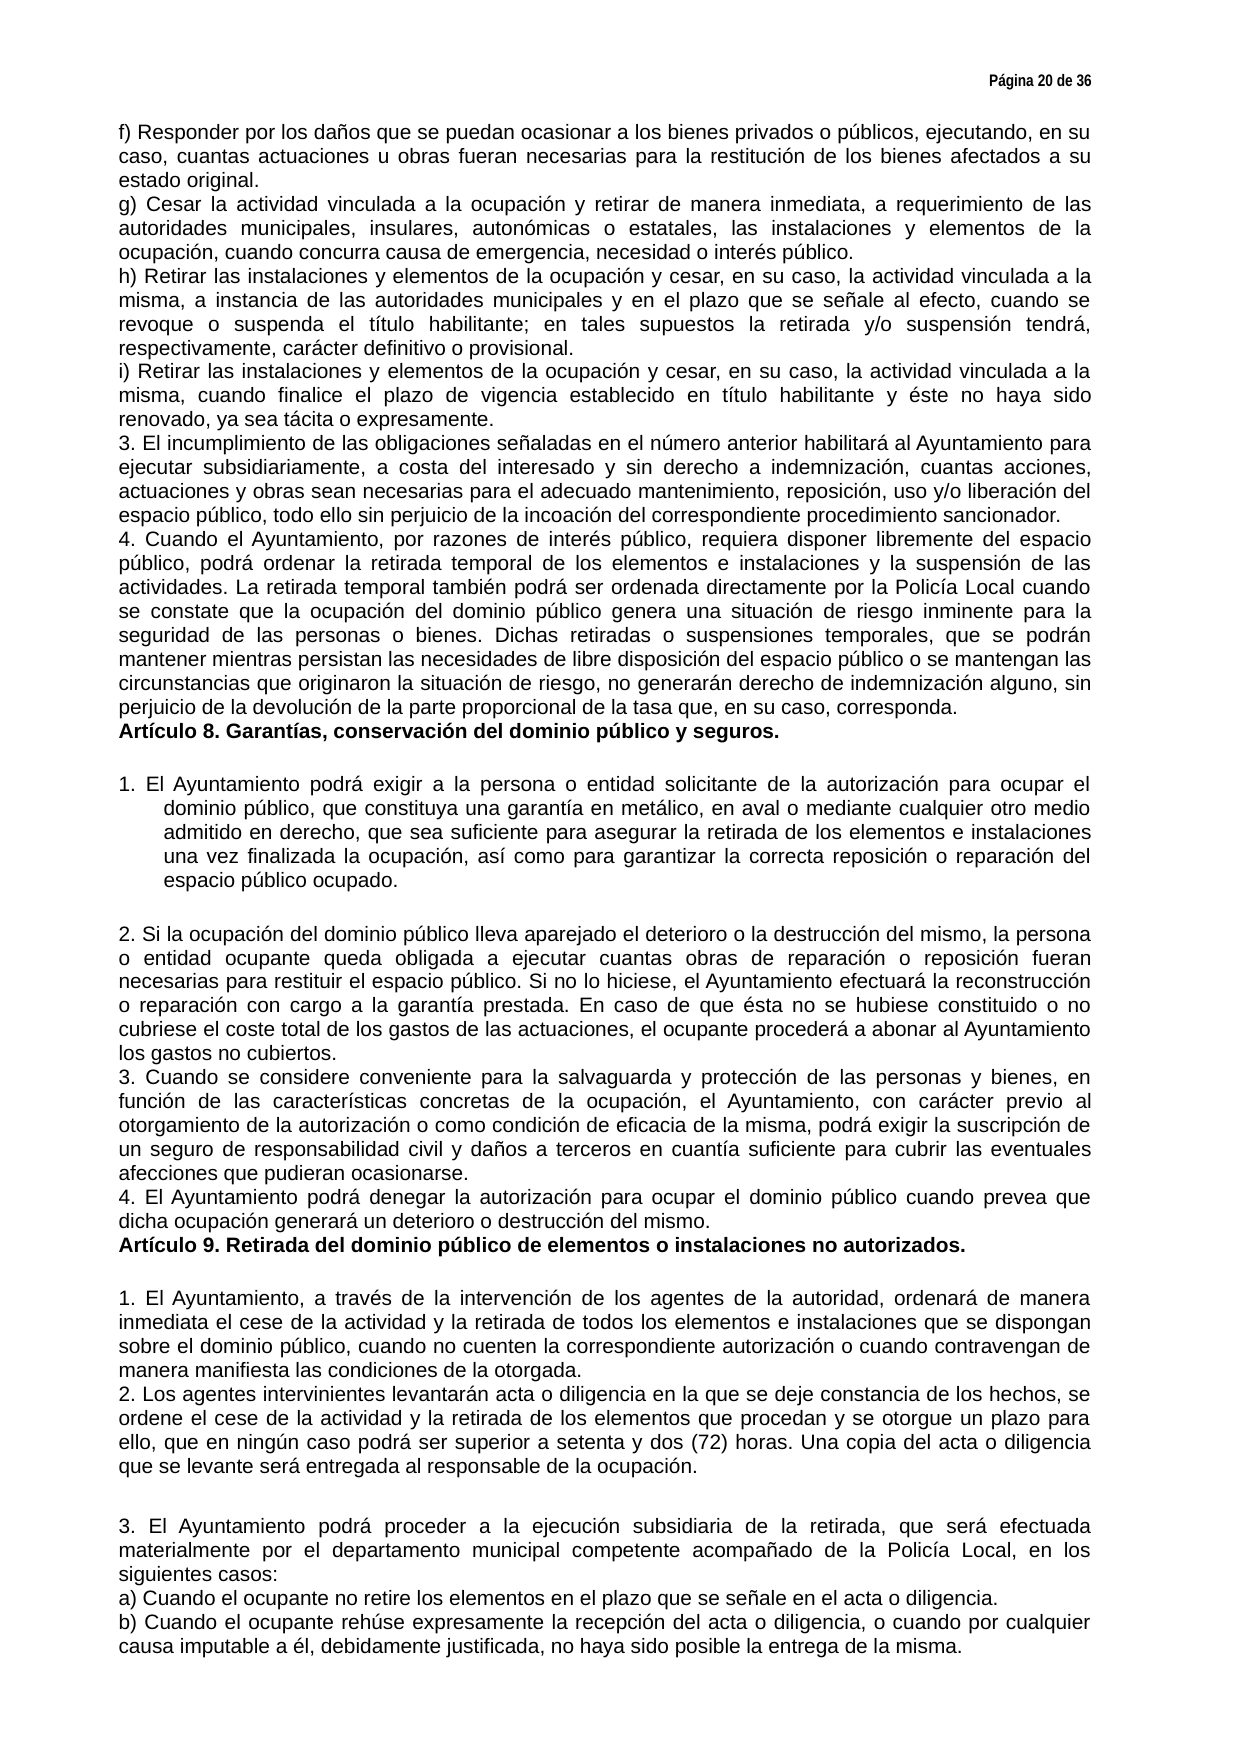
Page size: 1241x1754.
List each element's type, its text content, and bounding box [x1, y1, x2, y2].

text 3. El Ayuntamiento podrá proceder a la ejecución subsidiaria de la retirada, que será efectuada materialmente por el departamento municipal competente acompañado de la Policía Local, en los siguientes casos: [118, 1514, 1092, 1586]
text a) Cuando el ocupante no retire los elementos en el plazo que se señale en el acta o diligencia. [118, 1586, 1092, 1610]
subtitle Artículo 9. Retirada del dominio público de elementos o instalaciones no autorizados. [118, 1233, 1092, 1257]
text 3. Cuando se considere conveniente para la salvaguarda y protección de las personas y bienes, en función de las características concretas de la ocupación, el Ayuntamiento, con carácter previo al otorgamiento de la autorización o como condición de eficacia de la misma, podrá exigir la suscripción de un seguro de responsabilidad civil y daños a terceros en cuantía suficiente para cubrir las eventuales afecciones que pudieran ocasionarse. [118, 1065, 1092, 1185]
subtitle 1. El Ayuntamiento podrá exigir a la persona o entidad solicitante de la autorización para ocupar el dominio público, que constituya una garantía en metálico, en aval o mediante cualquier otro medio admitido en derecho, que sea suficiente para asegurar la retirada de los elementos e instalaciones una vez finalizada la ocupación, así como para garantizar la correcta reposición o reparación del espacio público ocupado. [118, 772, 1092, 892]
text 2. Los agentes intervinientes levantarán acta o diligencia en la que se deje constancia de los hechos, se ordene el cese de la actividad y la retirada de los elementos que procedan y se otorgue un plazo para ello, que en ningún caso podrá ser superior a setenta y dos (72) horas. Una copia del acta o diligencia que se levante será entregada al responsable de la ocupación. [118, 1382, 1092, 1478]
text f) Responder por los daños que se puedan ocasionar a los bienes privados o públicos, ejecutando, en su caso, cuantas actuaciones u obras fueran necesarias para la restitución de los bienes afectados a su estado original. [118, 120, 1092, 192]
text 1. El Ayuntamiento, a través de la intervención de los agentes de la autoridad, ordenará de manera inmediata el cese de la actividad y la retirada de todos los elementos e instalaciones que se dispongan sobre el dominio público, cuando no cuenten la correspondiente autorización o cuando contravengan de manera manifiesta las condiciones de la otorgada. [118, 1286, 1092, 1382]
text 4. Cuando el Ayuntamiento, por razones de interés público, requiera disponer libremente del espacio público, podrá ordenar la retirada temporal de los elementos e instalaciones y la suspensión de las actividades. La retirada temporal también podrá ser ordenada directamente por la Policía Local cuando se constate que la ocupación del dominio público genera una situación de riesgo inminente para la seguridad de las personas o bienes. Dichas retiradas o suspensiones temporales, que se podrán mantener mientras persistan las necesidades de libre disposición del espacio público o se mantengan las circunstancias que originaron la situación de riesgo, no generarán derecho de indemnización alguno, sin perjuicio de la devolución de la parte proporcional de la tasa que, en su caso, corresponda. [118, 527, 1092, 719]
text h) Retirar las instalaciones y elementos de la ocupación y cesar, en su caso, la actividad vinculada a la misma, a instancia de las autoridades municipales y en el plazo que se señale al efecto, cuando se revoque o suspenda el título habilitante; en tales supuestos la retirada y/o suspensión tendrá, respectivamente, carácter definitivo o provisional. [118, 263, 1092, 359]
text 3. El incumplimiento de las obligaciones señaladas en el número anterior habilitará al Ayuntamiento para ejecutar subsidiariamente, a costa del interesado y sin derecho a indemnización, cuantas acciones, actuaciones y obras sean necesarias para el adecuado mantenimiento, reposición, uso y/o liberación del espacio público, todo ello sin perjuicio de la incoación del correspondiente procedimiento sancionador. [118, 431, 1092, 527]
text 2. Si la ocupación del dominio público lleva aparejado el deterioro o la destrucción del mismo, la persona o entidad ocupante queda obligada a ejecutar cuantas obras de reparación o reposición fueran necesarias para restituir el espacio público. Si no lo hiciese, el Ayuntamiento efectuará la reconstrucción o reparación con cargo a la garantía prestada. En caso de que ésta no se hubiese constituido o no cubriese el coste total de los gastos de las actuaciones, el ocupante procederá a abonar al Ayuntamiento los gastos no cubiertos. [118, 921, 1092, 1065]
text b) Cuando el ocupante rehúse expresamente la recepción del acta o diligencia, o cuando por cualquier causa imputable a él, debidamente justificada, no haya sido posible la entrega de la misma. [118, 1610, 1092, 1658]
subtitle Artículo 8. Garantías, conservación del dominio público y seguros. [118, 719, 1092, 743]
text g) Cesar la actividad vinculada a la ocupación y retirar de manera inmediata, a requerimiento de las autoridades municipales, insulares, autonómicas o estatales, las instalaciones y elementos de la ocupación, cuando concurra causa de emergencia, necesidad o interés público. [118, 192, 1092, 263]
text i) Retirar las instalaciones y elementos de la ocupación y cesar, en su caso, la actividad vinculada a la misma, cuando finalice el plazo de vigencia establecido en título habilitante y éste no haya sido renovado, ya sea tácita o expresamente. [118, 359, 1092, 431]
text 4. El Ayuntamiento podrá denegar la autorización para ocupar el dominio público cuando prevea que dicha ocupación generará un deterioro o destrucción del mismo. [118, 1185, 1092, 1233]
